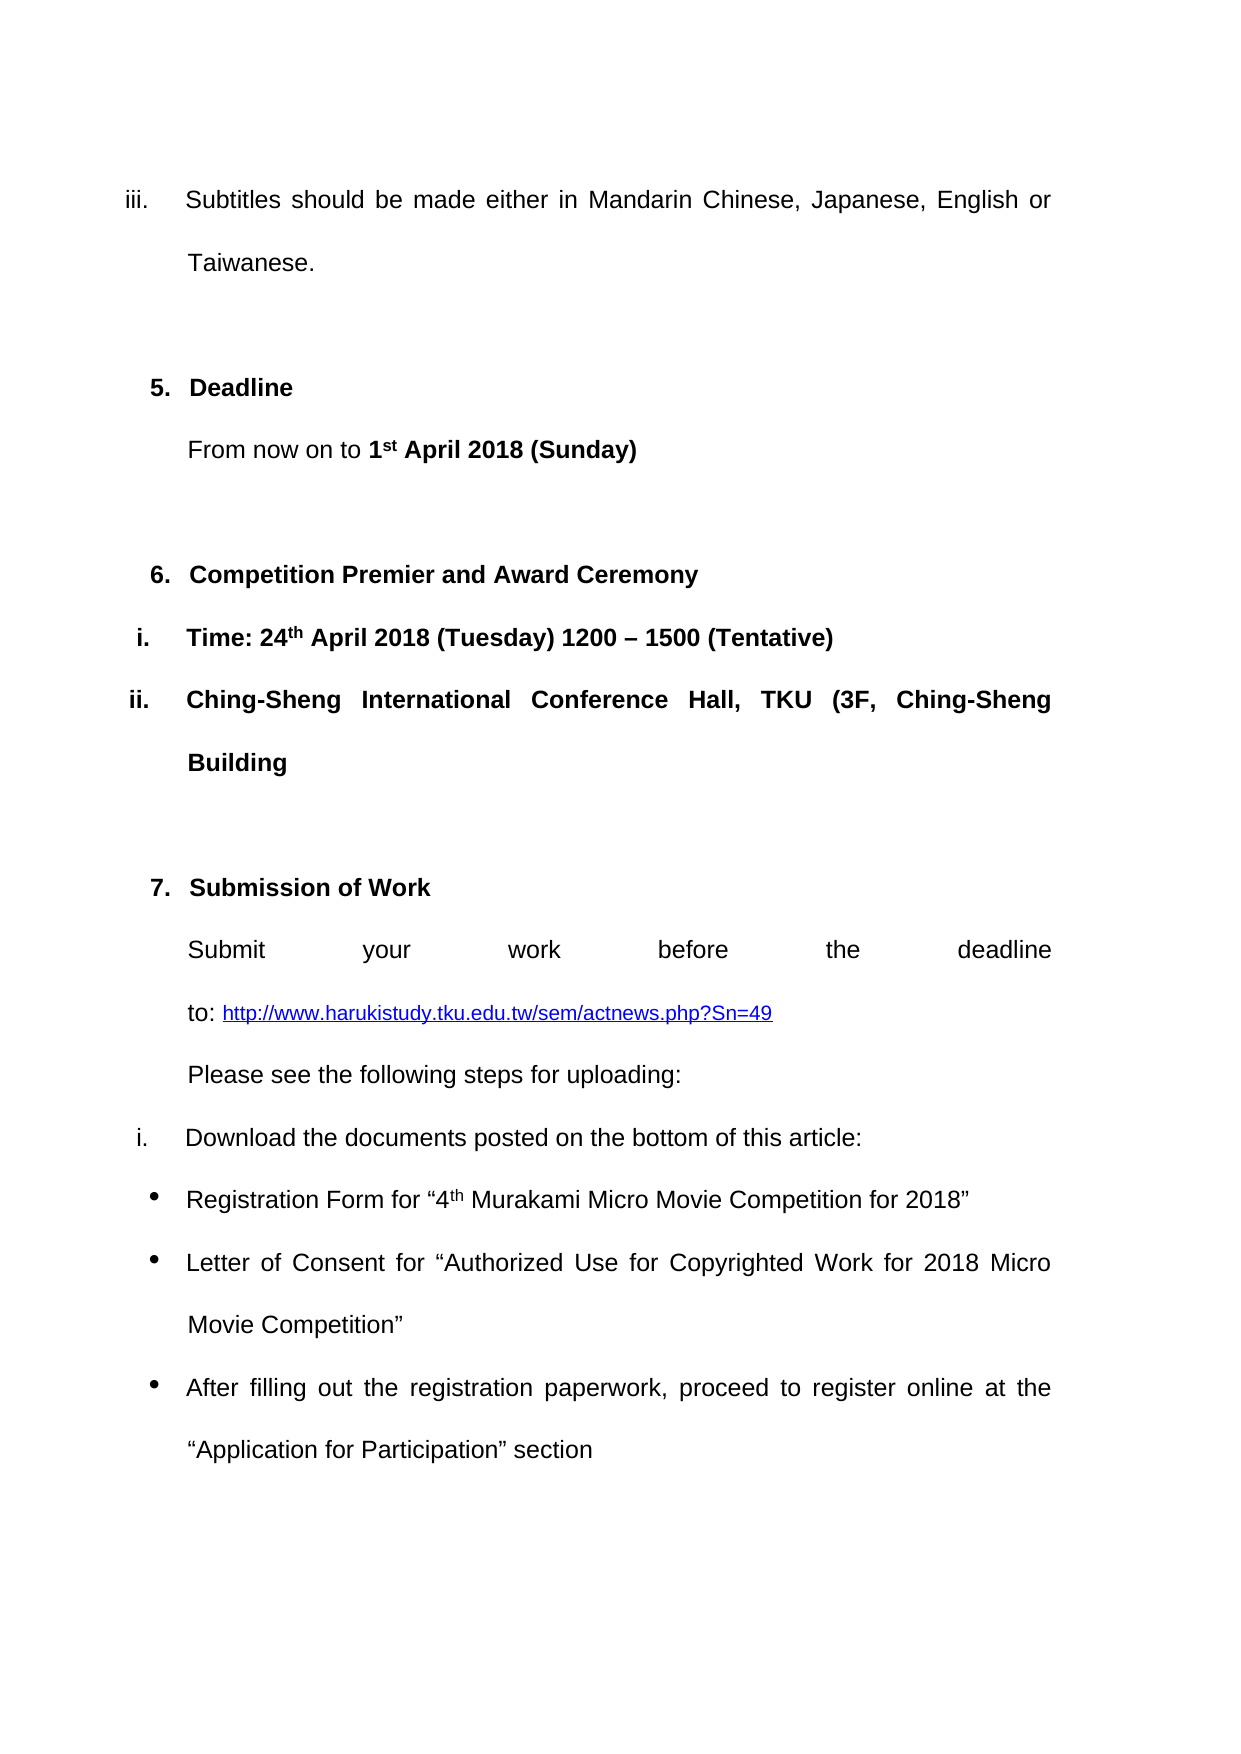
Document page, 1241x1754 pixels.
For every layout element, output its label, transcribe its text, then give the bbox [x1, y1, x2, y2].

text i. Download the documents posted on the bottom of this article: [37, 1096, 1053, 1158]
text Submit your work before the deadline to: http://www.harukistudy.tku.edu.tw/sem/actnews.php?Sn=49 [187, 908, 1053, 1033]
text 6. Competition Premier and Award Ceremony [150, 533, 1053, 596]
text From now on to 1st April 2018 (Sunday) [187, 408, 1053, 471]
text Please see the following steps for uploading: [187, 1033, 1053, 1096]
text 5. Deadline [150, 346, 1053, 408]
text iii. Subtitles should be made either in Mandarin Chinese, Japanese, English or Taiwanese. [37, 158, 1053, 283]
text  Letter of Consent for “Authorized Use for Copyrighted Work for 2018 Micro Movie Competition” [150, 1221, 1053, 1346]
text  Registration Form for “4th Murakami Micro Movie Competition for 2018” [150, 1158, 1053, 1221]
text 7. Submission of Work [150, 846, 1053, 908]
text i. Time: 24th April 2018 (Tuesday) 1200 – 1500 (Tentative) [37, 596, 1053, 658]
text ii. Ching-Sheng International Conference Hall, TKU (3F, Ching-Sheng Building [37, 658, 1053, 783]
text  After filling out the registration paperwork, proceed to register online at the “Application for Participation” section [150, 1346, 1053, 1471]
